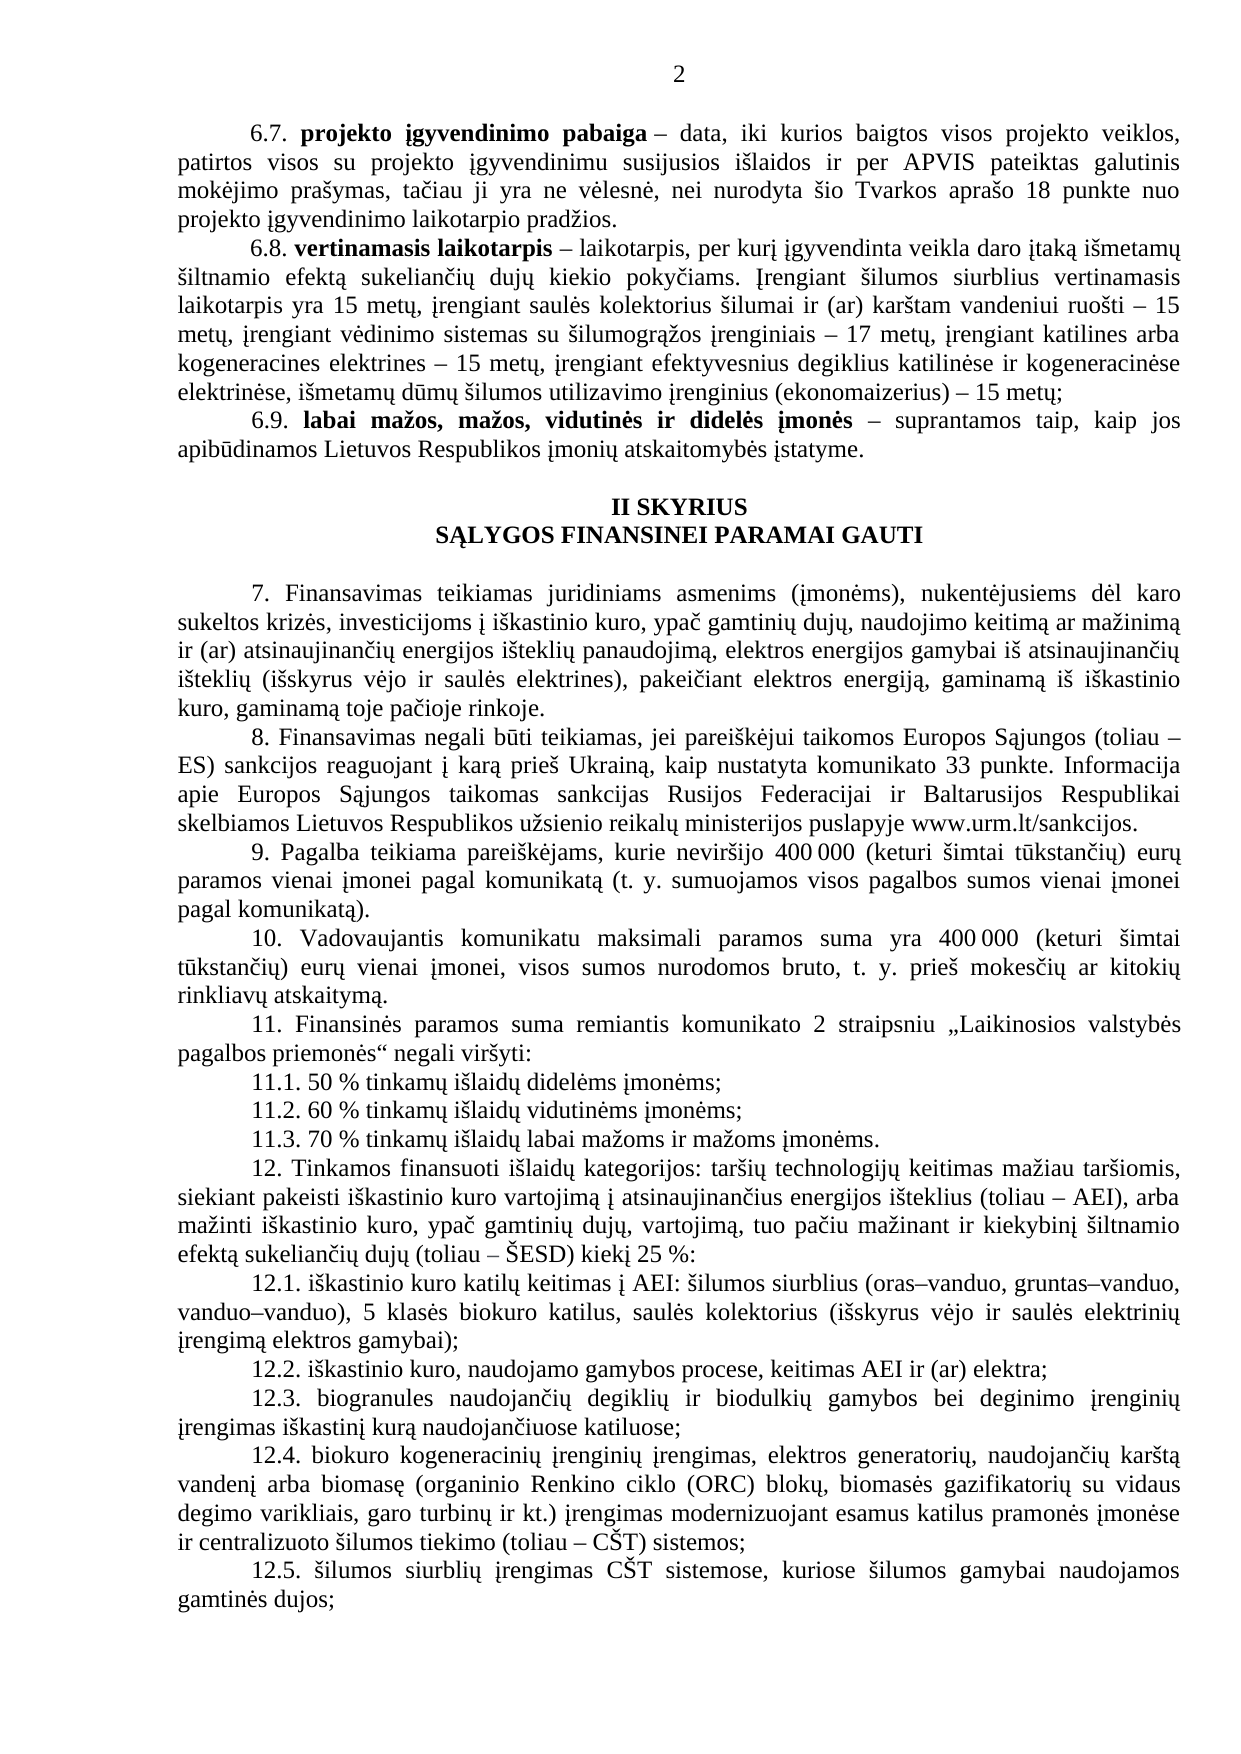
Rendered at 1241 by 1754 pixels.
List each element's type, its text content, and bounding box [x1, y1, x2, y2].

text 11. Finansinės paramos suma remiantis komunikato 2 straipsniu „Laikinosios valstybės pagalbos priemonės“ negali viršyti: [177, 1009, 1181, 1067]
text 12.1. iškastinio kuro katilų keitimas į AEI: šilumos siurblius (oras–vanduo, gruntas–vanduo, vanduo–vanduo), 5 klasės biokuro katilus, saulės kolektorius (išskyrus vėjo ir saulės elektrinių įrengimą elektros gamybai); [177, 1268, 1181, 1354]
text 11.2. 60 % tinkamų išlaidų vidutinėms įmonėms; [177, 1096, 1181, 1124]
text 12.4. biokuro kogeneracinių įrenginių įrengimas, elektros generatorių, naudojančių karštą vandenį arba biomasę (organinio Renkino ciklo (ORC) blokų, biomasės gazifikatorių su vidaus degimo varikliais, garo turbinų ir kt.) įrengimas modernizuojant esamus katilus pramonės įmonėse ir centralizuoto šilumos tiekimo (toliau – CŠT) sistemos; [177, 1441, 1181, 1556]
text 11.3. 70 % tinkamų išlaidų labai mažoms ir mažoms įmonėms. [177, 1124, 1181, 1153]
text 6.7. projekto įgyvendinimo pabaiga – data, iki kurios baigtos visos projekto veiklos, patirtos visos su projekto įgyvendinimu susijusios išlaidos ir per APVIS pateiktas galutinis mokėjimo prašymas, tačiau ji yra ne vėlesnė, nei nurodyta šio Tvarkos aprašo 18 punkte nuo projekto įgyvendinimo laikotarpio pradžios. [177, 118, 1181, 233]
text 6.9. labai mažos, mažos, vidutinės ir didelės įmonės – suprantamos taip, kaip jos apibūdinamos Lietuvos Respublikos įmonių atskaitomybės įstatyme. [177, 406, 1181, 463]
text 10. Vadovaujantis komunikatu maksimali paramos suma yra 400 000 (keturi šimtai tūkstančių) eurų vienai įmonei, visos sumos nurodomos bruto, t. y. prieš mokesčių ar kitokių rinkliavų atskaitymą. [177, 923, 1181, 1009]
text 12.5. šilumos siurblių įrengimas CŠT sistemose, kuriose šilumos gamybai naudojamos gamtinės dujos; [177, 1556, 1181, 1613]
text 6.8. vertinamasis laikotarpis – laikotarpis, per kurį įgyvendinta veikla daro įtaką išmetamų šiltnamio efektą sukeliančių dujų kiekio pokyčiams. Įrengiant šilumos siurblius vertinamasis laikotarpis yra 15 metų, įrengiant saulės kolektorius šilumai ir (ar) karštam vandeniui ruošti – 15 metų, įrengiant vėdinimo sistemas su šilumogrąžos įrenginiais – 17 metų, įrengiant katilines arba kogeneracines elektrines – 15 metų, įrengiant efektyvesnius degiklius katilinėse ir kogeneracinėse elektrinėse, išmetamų dūmų šilumos utilizavimo įrenginius (ekonomaizerius) – 15 metų; [177, 233, 1181, 406]
text 12.2. iškastinio kuro, naudojamo gamybos procese, keitimas AEI ir (ar) elektra; [177, 1354, 1181, 1383]
text 7. Finansavimas teikiamas juridiniams asmenims (įmonėms), nukentėjusiems dėl karo sukeltos krizės, investicijoms į iškastinio kuro, ypač gamtinių dujų, naudojimo keitimą ar mažinimą ir (ar) atsinaujinančių energijos išteklių panaudojimą, elektros energijos gamybai iš atsinaujinančių išteklių (išskyrus vėjo ir saulės elektrines), pakeičiant elektros energiją, gaminamą iš iškastinio kuro, gaminamą toje pačioje rinkoje. [177, 578, 1181, 722]
text SĄLYGOS FINANSINEI PARAMAI GAUTI [177, 521, 1181, 549]
text II SKYRIUS [177, 492, 1181, 521]
text 9. Pagalba teikiama pareiškėjams, kurie neviršijo 400 000 (keturi šimtai tūkstančių) eurų paramos vienai įmonei pagal komunikatą (t. y. sumuojamos visos pagalbos sumos vienai įmonei pagal komunikatą). [177, 837, 1181, 923]
text 8. Finansavimas negali būti teikiamas, jei pareiškėjui taikomos Europos Sąjungos (toliau – ES) sankcijos reaguojant į karą prieš Ukrainą, kaip nustatyta komunikato 33 punkte. Informacija apie Europos Sąjungos taikomas sankcijas Rusijos Federacijai ir Baltarusijos Respublikai skelbiamos Lietuvos Respublikos užsienio reikalų ministerijos puslapyje www.urm.lt/sankcijos. [177, 722, 1181, 837]
text 11.1. 50 % tinkamų išlaidų didelėms įmonėms; [177, 1067, 1181, 1096]
text 12. Tinkamos finansuoti išlaidų kategorijos: taršių technologijų keitimas mažiau taršiomis, siekiant pakeisti iškastinio kuro vartojimą į atsinaujinančius energijos išteklius (toliau – AEI), arba mažinti iškastinio kuro, ypač gamtinių dujų, vartojimą, tuo pačiu mažinant ir kiekybinį šiltnamio efektą sukeliančių dujų (toliau – ŠESD) kiekį 25 %: [177, 1153, 1181, 1268]
text 12.3. biogranules naudojančių degiklių ir biodulkių gamybos bei deginimo įrenginių įrengimas iškastinį kurą naudojančiuose katiluose; [177, 1383, 1181, 1441]
